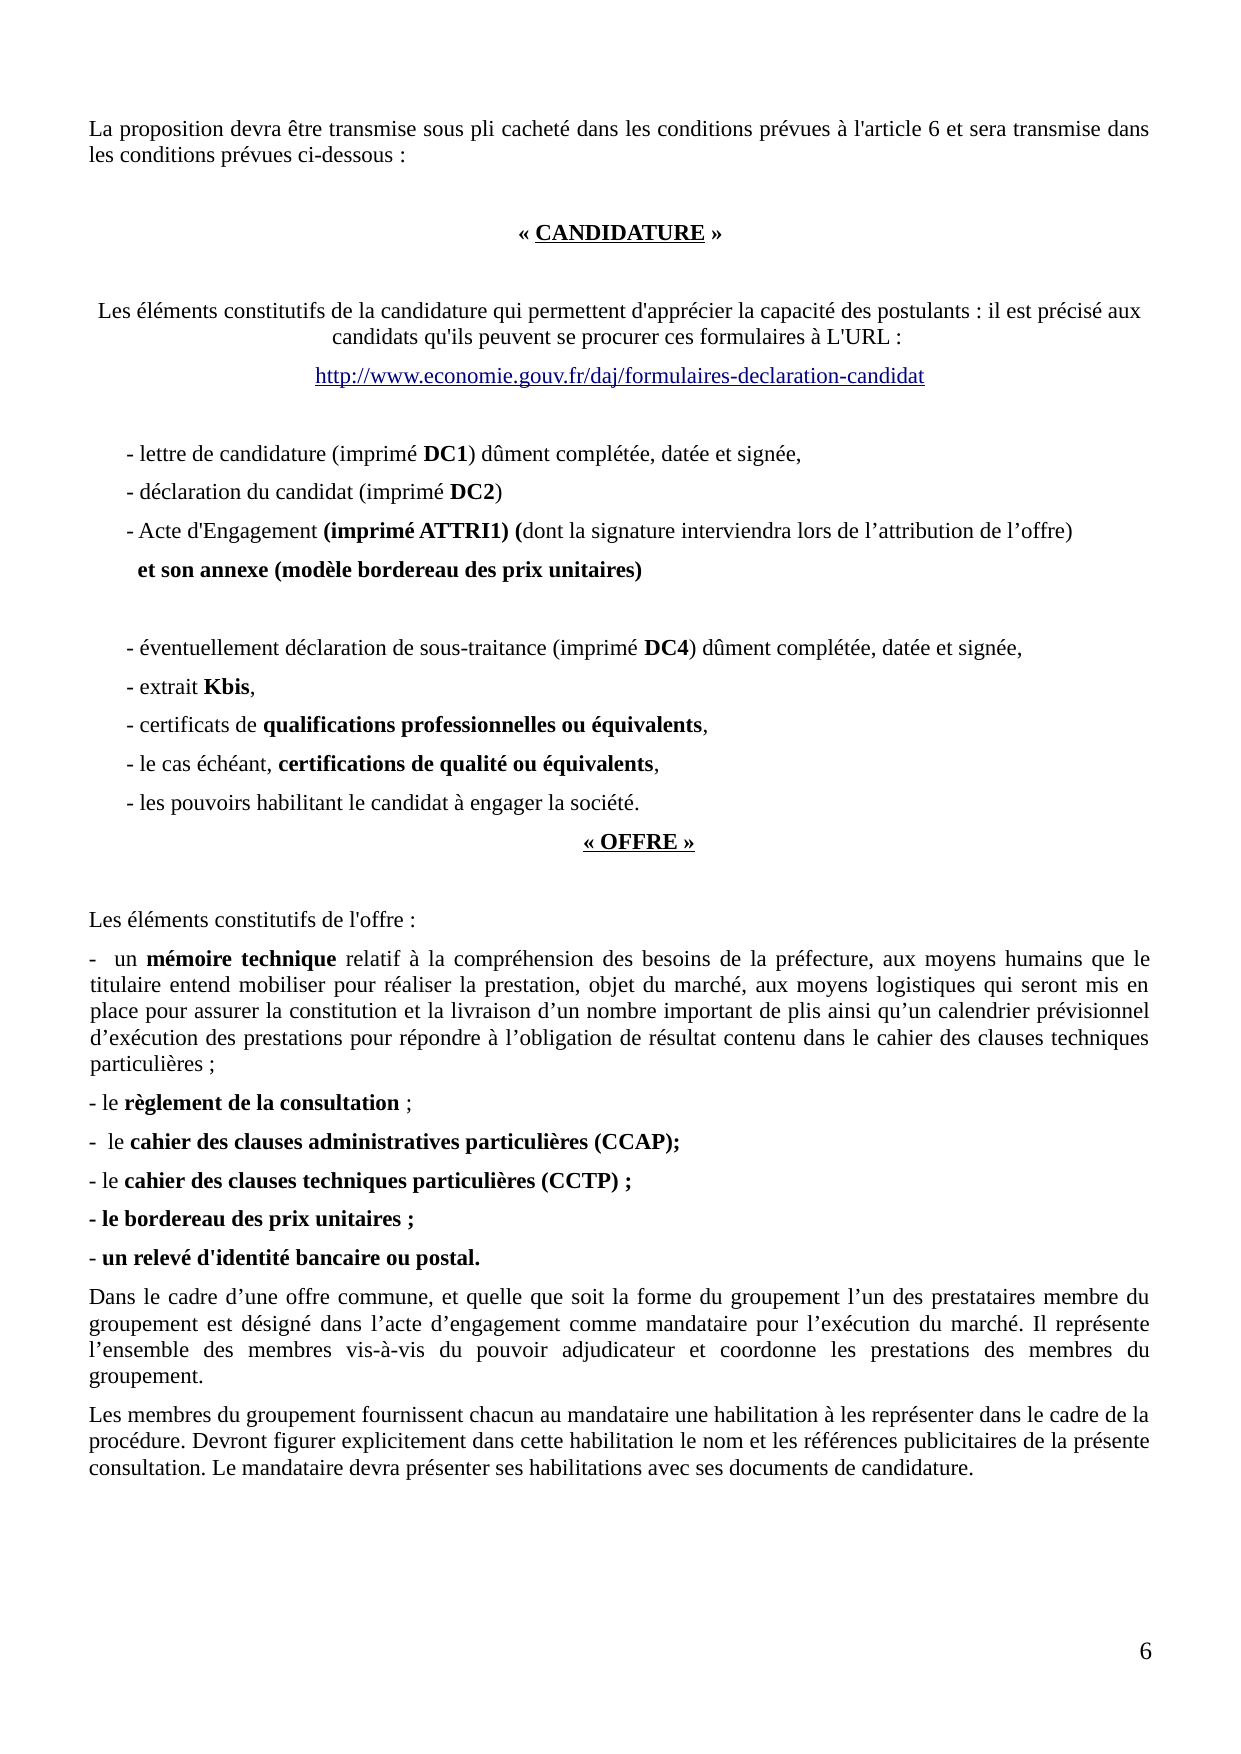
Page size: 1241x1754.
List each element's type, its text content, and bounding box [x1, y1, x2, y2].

text « OFFRE » [126, 828, 1152, 854]
text - le bordereau des prix unitaires ; [88, 1206, 1152, 1232]
text - Acte d'Engagement (imprimé ATTRI1) (dont la signature interviendra lors de l’attribution de l’offre) [126, 517, 1152, 544]
text Les éléments constitutifs de l'offre : [88, 906, 1152, 932]
text « CANDIDATURE » [88, 219, 1152, 245]
text - le règlement de la consultation ; [88, 1089, 1152, 1115]
text - certificats de qualifications professionnelles ou équivalents, [126, 712, 1152, 738]
text - le cahier des clauses administratives particulières (CCAP); [88, 1128, 1152, 1154]
text La proposition devra être transmise sous pli cacheté dans les conditions prévues à l'article 6 et sera transmise dans les conditions prévues ci-dessous : [88, 115, 1152, 168]
text Les membres du groupement fournissent chacun au mandataire une habilitation à les représenter dans le cadre de la procédure. Devront figurer explicitement dans cette habilitation le nom et les références publicitaires de la présente consultation. Le mandataire devra présenter ses habilitations avec ses documents de candidature. [88, 1401, 1152, 1480]
text - lettre de candidature (imprimé DC1) dûment complétée, datée et signée, [126, 439, 1152, 466]
text - éventuellement déclaration de sous-traitance (imprimé DC4) dûment complétée, datée et signée, [126, 634, 1152, 660]
text http://www.economie.gouv.fr/daj/formulaires-declaration-candidat [88, 362, 1152, 388]
text Les éléments constitutifs de la candidature qui permettent d'apprécier la capacité des postulants : il est précisé aux candidats qu'ils peuvent se procurer ces formulaires à L'URL : [88, 297, 1152, 349]
text - le cahier des clauses techniques particulières (CCTP) ; [88, 1167, 1152, 1193]
text - extrait Kbis, [126, 673, 1152, 699]
text - les pouvoirs habilitant le candidat à engager la société. [126, 789, 1152, 816]
text - déclaration du candidat (imprimé DC2) [126, 478, 1152, 505]
text - un relevé d'identité bancaire ou postal. [88, 1244, 1152, 1271]
text - un mémoire technique relatif à la compréhension des besoins de la préfecture, aux moyens humains que le titulaire entend mobiliser pour réaliser la prestation, objet du marché, aux moyens logistiques qui seront mis en place pour assurer la constitution et la livraison d’un nombre important de plis ainsi qu’un calendrier prévisionnel d’exécution des prestations pour répondre à l’obligation de résultat contenu dans le cahier des clauses techniques particulières ; [88, 945, 1152, 1076]
text Dans le cadre d’une offre commune, et quelle que soit la forme du groupement l’un des prestataires membre du groupement est désigné dans l’acte d’engagement comme mandataire pour l’exécution du marché. Il représente l’ensemble des membres vis-à-vis du pouvoir adjudicateur et coordonne les prestations des membres du groupement. [88, 1283, 1152, 1389]
text et son annexe (modèle bordereau des prix unitaires) [126, 556, 1152, 582]
text - le cas échéant, certifications de qualité ou équivalents, [126, 750, 1152, 777]
